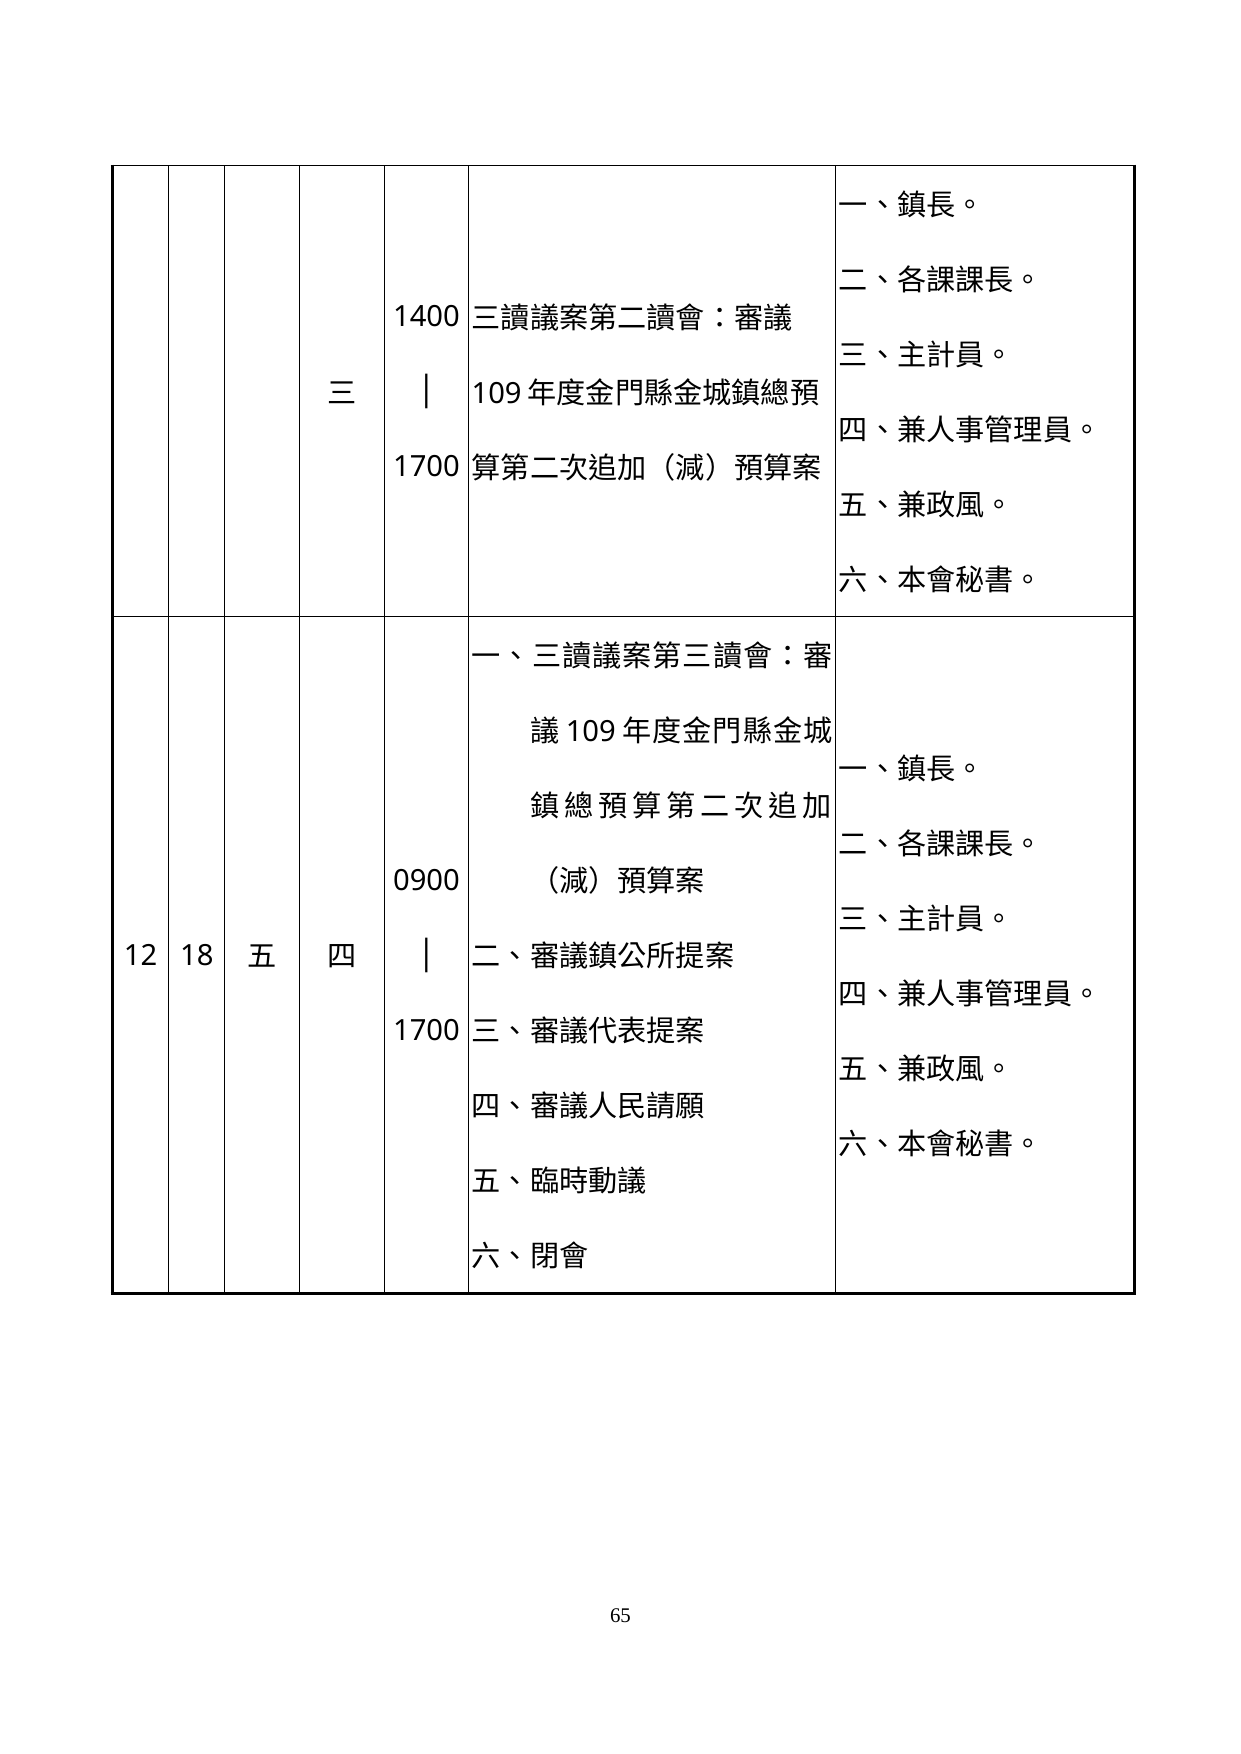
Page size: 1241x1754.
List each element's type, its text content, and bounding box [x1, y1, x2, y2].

table_cell 三 [300, 166, 384, 616]
table_cell 一、鎮長。 二、各課課長。 三、主計員。 四、兼人事管理員。 五、兼政風。 六、本會秘書。 [836, 166, 1133, 616]
table_cell 1400 │ 1700 [385, 166, 468, 616]
table_cell [225, 166, 299, 616]
table_cell 五 [225, 617, 299, 1292]
table_cell 三讀議案第二讀會：審議109年度金門縣金城鎮總預算第二次追加（減）預算案 [469, 166, 835, 616]
table_cell 18 [169, 617, 224, 1292]
table_cell [169, 166, 224, 616]
table_cell [114, 166, 168, 616]
table_cell 一、鎮長。 二、各課課長。 三、主計員。 四、兼人事管理員。 五、兼政風。 六、本會秘書。 [836, 617, 1133, 1292]
table_cell 12 [114, 617, 168, 1292]
table_cell 四 [300, 617, 384, 1292]
table_cell 一、三讀議案第三讀會：審議109年度金門縣金城鎮總預算第二次追加（減）預算案 二、審議鎮公所提案 三、審議代表提案 四、審議人民請願 五、臨時動議 六、閉會 [469, 617, 835, 1292]
table_cell 0900 │ 1700 [385, 617, 468, 1292]
